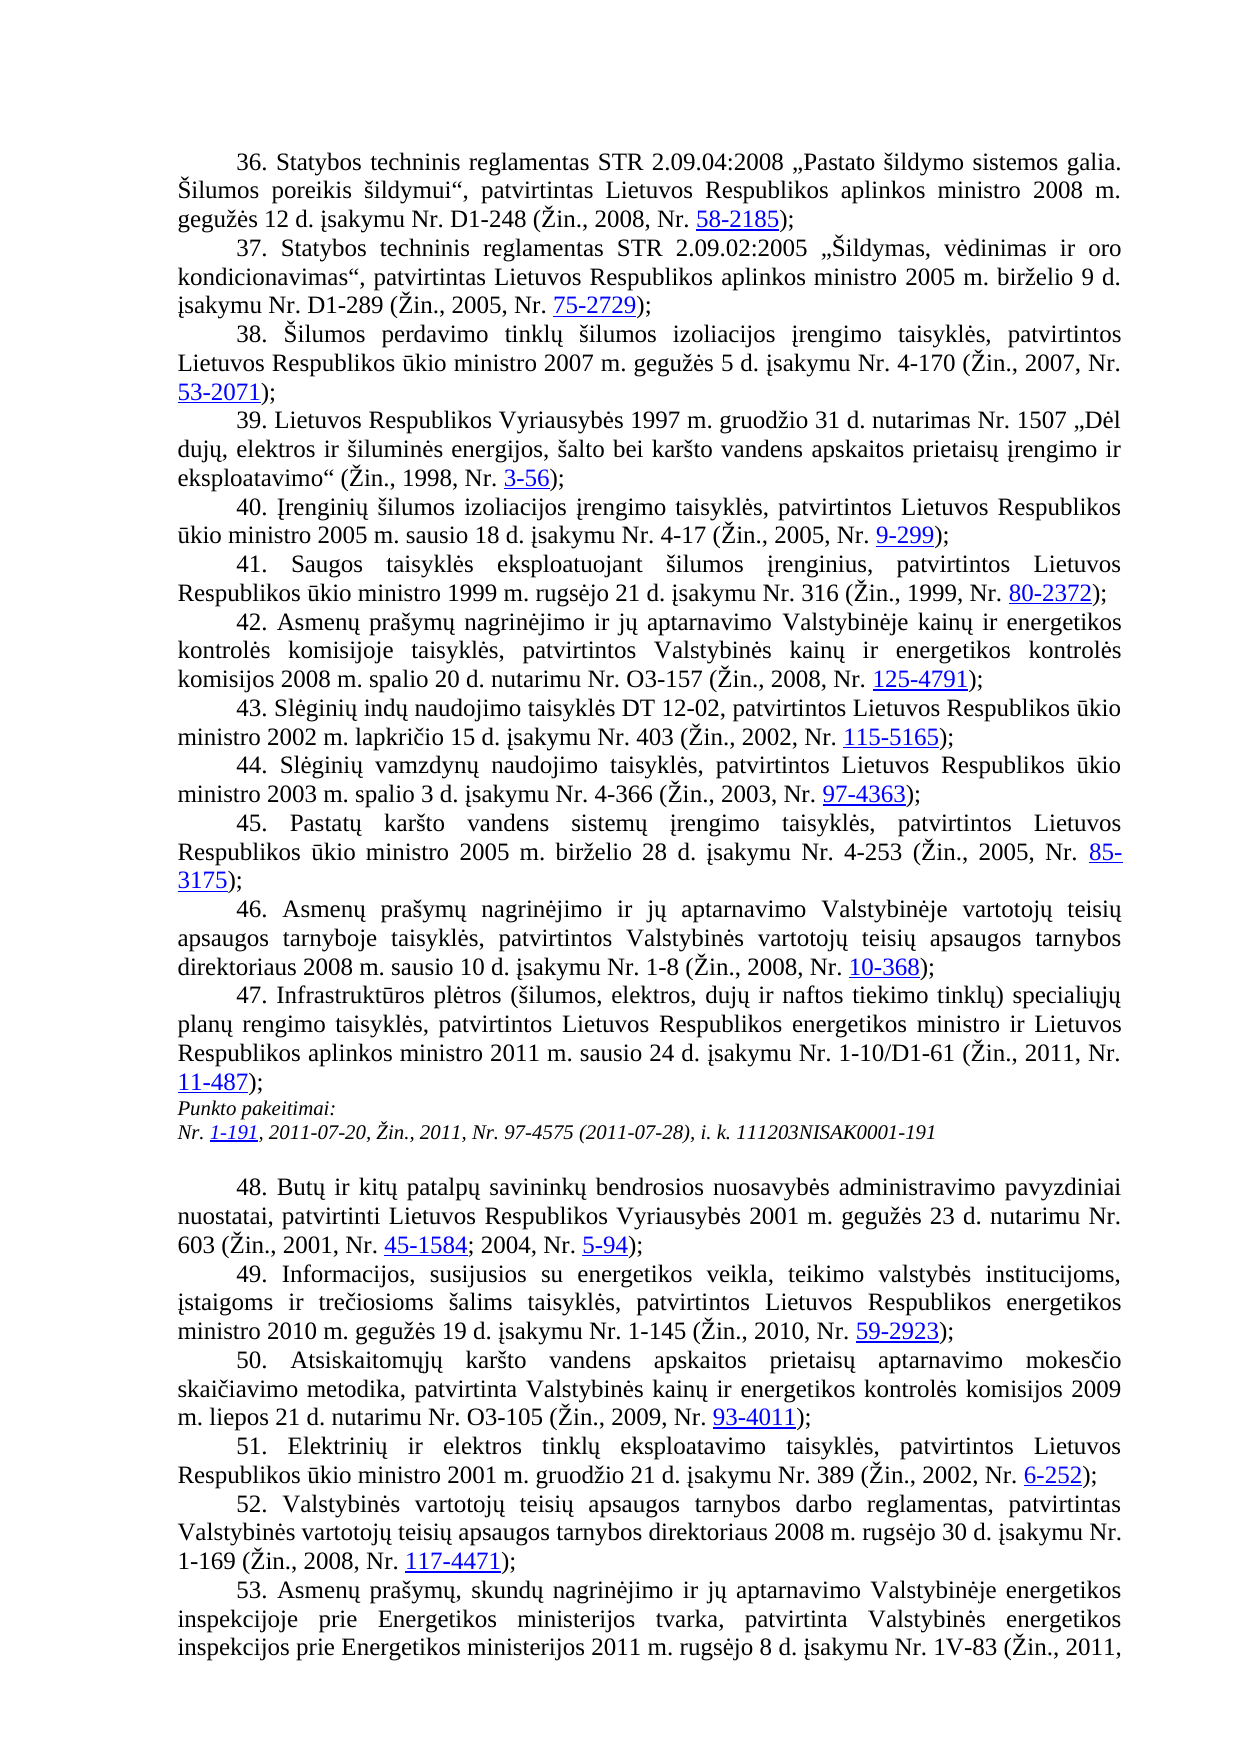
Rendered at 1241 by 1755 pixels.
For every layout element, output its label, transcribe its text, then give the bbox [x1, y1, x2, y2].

text 48. Butų ir kitų patalpų savininkų bendrosios nuosavybės administravimo pavyzdiniai nuostatai, patvirtinti Lietuvos Respublikos Vyriausybės 2001 m. gegužės 23 d. nutarimu Nr. 603 (Žin., 2001, Nr. 45-1584; 2004, Nr. 5-94); [177, 1172, 1122, 1259]
text 39. Lietuvos Respublikos Vyriausybės 1997 m. gruodžio 31 d. nutarimas Nr. 1507 „Dėl dujų, elektros ir šiluminės energijos, šalto bei karšto vandens apskaitos prietaisų įrengimo ir eksploatavimo“ (Žin., 1998, Nr. 3-56); [177, 406, 1122, 492]
text 53. Asmenų prašymų, skundų nagrinėjimo ir jų aptarnavimo Valstybinėje energetikos inspekcijoje prie Energetikos ministerijos tvarka, patvirtinta Valstybinės energetikos inspekcijos prie Energetikos ministerijos 2011 m. rugsėjo 8 d. įsakymu Nr. 1V-83 (Žin., 2011, [177, 1575, 1122, 1661]
text Nr. 1-191, 2011-07-20, Žin., 2011, Nr. 97-4575 (2011-07-28), i. k. 111203NISAK0001-191 [177, 1120, 1122, 1144]
text 45. Pastatų karšto vandens sistemų įrengimo taisyklės, patvirtintos Lietuvos Respublikos ūkio ministro 2005 m. birželio 28 d. įsakymu Nr. 4-253 (Žin., 2005, Nr. 85-3175); [177, 808, 1122, 894]
text 42. Asmenų prašymų nagrinėjimo ir jų aptarnavimo valstybinėje kainų ir energetikos kontrolės komisijoje taisyklės, patvirtintos Valstybinės kainų ir energetikos kontrolės komisijos 2008 m. spalio 20 d. nutarimu Nr. O3-157 (Žin., 2008, Nr. 125-4791); [177, 607, 1122, 693]
text 41. Saugos taisyklės eksploatuojant šilumos įrenginius, patvirtintos Lietuvos Respublikos ūkio ministro 1999 m. rugsėjo 21 d. įsakymu Nr. 316 (Žin., 1999, Nr. 80-2372); [177, 549, 1122, 607]
text Punkto pakeitimai: [177, 1096, 1122, 1120]
text 52. Valstybinės vartotojų teisių apsaugos tarnybos darbo reglamentas, patvirtintas Valstybinės vartotojų teisių apsaugos tarnybos direktoriaus 2008 m. rugsėjo 30 d. įsakymu Nr. 1-169 (Žin., 2008, Nr. 117-4471); [177, 1489, 1122, 1575]
text 51. Elektrinių ir elektros tinklų eksploatavimo taisyklės, patvirtintos Lietuvos Respublikos ūkio ministro 2001 m. gruodžio 21 d. įsakymu Nr. 389 (Žin., 2002, Nr. 6-252); [177, 1431, 1122, 1489]
text 43. Slėginių indų naudojimo taisyklės DT 12-02, patvirtintos Lietuvos Respublikos ūkio ministro 2002 m. lapkričio 15 d. įsakymu Nr. 403 (Žin., 2002, Nr. 115-5165); [177, 693, 1122, 751]
text 50. Atsiskaitomųjų karšto vandens apskaitos prietaisų aptarnavimo mokesčio skaičiavimo metodika, patvirtinta Valstybinės kainų ir energetikos kontrolės komisijos 2009 m. liepos 21 d. nutarimu Nr. O3-105 (Žin., 2009, Nr. 93-4011); [177, 1345, 1122, 1431]
text 49. Informacijos, susijusios su energetikos veikla, teikimo valstybės institucijoms, įstaigoms ir trečiosioms šalims taisyklės, patvirtintos Lietuvos Respublikos energetikos ministro 2010 m. gegužės 19 d. įsakymu Nr. 1-145 (Žin., 2010, Nr. 59-2923); [177, 1259, 1122, 1345]
text 44. Slėginių vamzdynų naudojimo taisyklės, patvirtintos Lietuvos Respublikos ūkio ministro 2003 m. spalio 3 d. įsakymu Nr. 4-366 (Žin., 2003, Nr. 97-4363); [177, 751, 1122, 808]
text 40. Įrenginių šilumos izoliacijos įrengimo taisyklės, patvirtintos Lietuvos Respublikos ūkio ministro 2005 m. sausio 18 d. įsakymu Nr. 4-17 (Žin., 2005, Nr. 9-299); [177, 492, 1122, 549]
text 37. Statybos techninis reglamentas STR 2.09.02:2005 „Šildymas, vėdinimas ir oro kondicionavimas“, patvirtintas Lietuvos Respublikos aplinkos ministro 2005 m. birželio 9 d. įsakymu Nr. D1-289 (Žin., 2005, Nr. 75-2729); [177, 233, 1122, 319]
text 46. Asmenų prašymų nagrinėjimo ir jų aptarnavimo Valstybinėje vartotojų teisių apsaugos tarnyboje taisyklės, patvirtintos Valstybinės vartotojų teisių apsaugos tarnybos direktoriaus 2008 m. sausio 10 d. įsakymu Nr. 1-8 (Žin., 2008, Nr. 10-368); [177, 894, 1122, 981]
text 38. Šilumos perdavimo tinklų šilumos izoliacijos įrengimo taisyklės, patvirtintos Lietuvos Respublikos ūkio ministro 2007 m. gegužės 5 d. įsakymu Nr. 4-170 (Žin., 2007, Nr. 53-2071); [177, 319, 1122, 406]
text 36. Statybos techninis reglamentas STR 2.09.04:2008 „Pastato šildymo sistemos galia. Šilumos poreikis šildymui“, patvirtintas Lietuvos Respublikos aplinkos ministro 2008 m. gegužės 12 d. įsakymu Nr. D1-248 (Žin., 2008, Nr. 58-2185); [177, 147, 1122, 233]
text 47. Infrastruktūros plėtros (šilumos, elektros, dujų ir naftos tiekimo tinklų) specialiųjų planų rengimo taisyklės, patvirtintos Lietuvos Respublikos energetikos ministro ir Lietuvos Respublikos aplinkos ministro 2011 m. sausio 24 d. įsakymu Nr. 1-10/D1-61 (Žin., 2011, Nr. 11-487); [177, 981, 1122, 1096]
